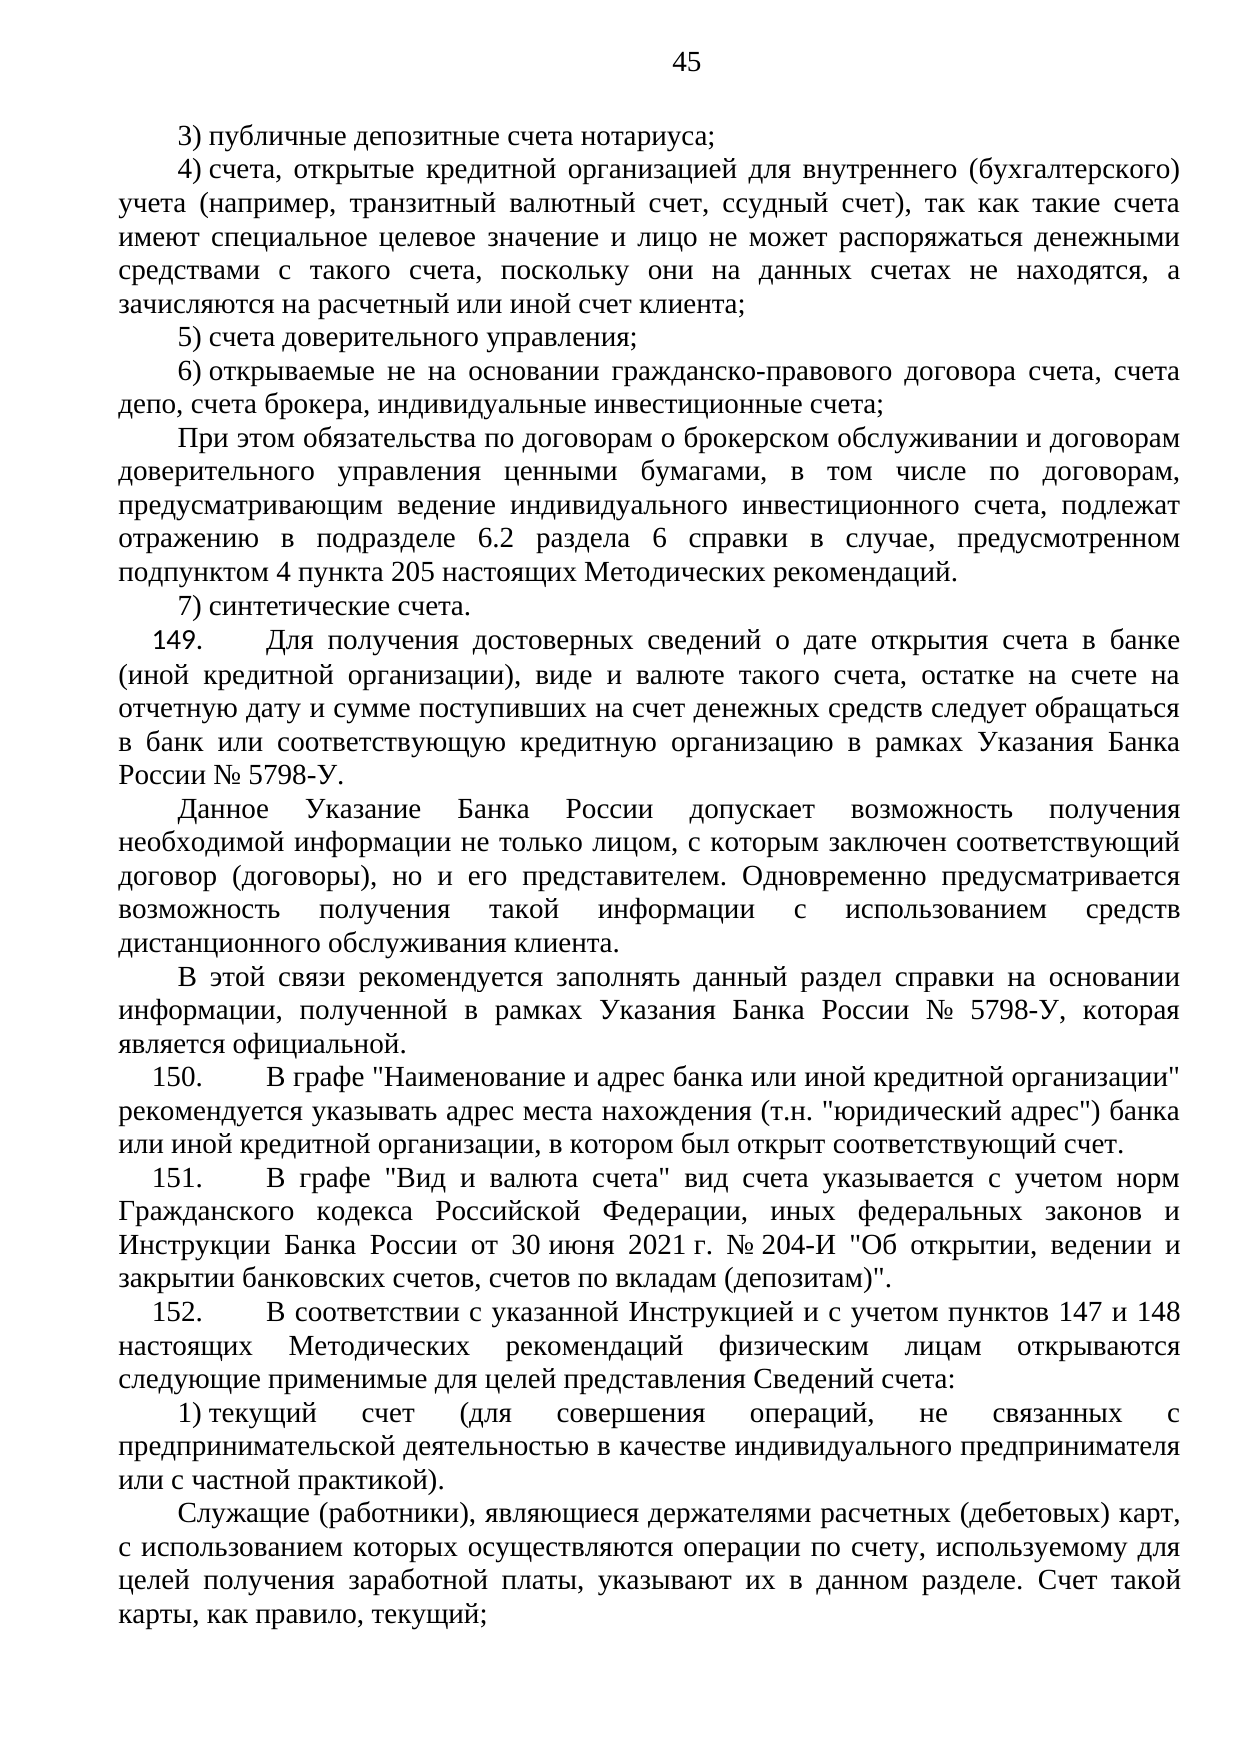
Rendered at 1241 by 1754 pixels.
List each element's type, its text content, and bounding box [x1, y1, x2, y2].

text 3) публичные депозитные счета нотариуса; [118, 118, 1181, 152]
text Данное Указание Банка России допускает возможность получения необходимой информации не только лицом, с которым заключен соответствующий договор (договоры), но и его представителем. Одновременно предусматривается возможность получения такой информации с использованием средств дистанционного обслуживания клиента. [620, 925, 1181, 959]
list В соответствии с указанной Инструкцией и с учетом пунктов 147 и 148 настоящих Методических рекомендаций физическим лицам открываются следующие применимые для целей представления Сведений счета: [118, 1294, 1181, 1395]
text Служащие (работники), являющиеся держателями расчетных (дебетовых) карт, с использованием которых осуществляются операции по счету, используемому для целей получения заработной платы, указывают их в данном разделе. Счет такой карты, как правило, текущий; [118, 1495, 1181, 1629]
text Данное Указание Банка России допускает возможность получения необходимой информации не только лицом, с которым заключен соответствующий договор (договоры), но и его представителем. Одновременно предусматривается возможность получения такой информации с использованием средств дистанционного обслуживания клиента. [118, 791, 1181, 825]
text 1) текущий счет (для совершения операций, не связанных с предпринимательской деятельностью в качестве индивидуального предпринимателя или с частной практикой). [118, 1395, 1181, 1495]
text 5) счета доверительного управления; [118, 319, 1181, 353]
list В графе "Наименование и адрес банка или иной кредитной организации" рекомендуется указывать адрес места нахождения (т.н. "юридический адрес") банка или иной кредитной организации, в котором был открыт соответствующий счет. [118, 1059, 1181, 1160]
list Для получения достоверных сведений о дате открытия счета в банке (иной кредитной организации), виде и валюте такого счета, остатке на счете на отчетную дату и сумме поступивших на счет денежных средств следует обращаться в банк или соответствующую кредитную организацию в рамках Указания Банка России № 5798-У. [118, 621, 1181, 791]
text При этом обязательства по договорам о брокерском обслуживании и договорам доверительного управления ценными бумагами, в том числе по договорам, предусматривающим ведение индивидуального инвестиционного счета, подлежат отражению в подразделе 6.2 раздела 6 справки в случае, предусмотренном подпунктом 4 пункта 205 настоящих Методических рекомендаций. [118, 420, 1181, 588]
text 6) открываемые не на основании гражданско-правового договора счета, счета депо, счета брокера, индивидуальные инвестиционные счета; [118, 353, 1181, 420]
text 7) синтетические счета. [118, 588, 1181, 621]
list В графе "Вид и валюта счета" вид счета указывается с учетом норм Гражданского кодекса Российской Федерации, иных федеральных законов и Инструкции Банка России от 30 июня 2021 г. № 204-И "Об открытии, ведении и закрытии банковских счетов, счетов по вкладам (депозитам)". [118, 1160, 1181, 1294]
text В этой связи рекомендуется заполнять данный раздел справки на основании информации, полученной в рамках Указания Банка России № 5798-У, которая является официальной. [407, 1026, 1181, 1059]
text 4) счета, открытые кредитной организацией для внутреннего (бухгалтерского) учета (например, транзитный валютный счет, ссудный счет), так как такие счета имеют специальное целевое значение и лицо не может распоряжаться денежными средствами с такого счета, поскольку они на данных счетах не находятся, а зачисляются на расчетный или иной счет клиента; [118, 152, 1181, 319]
